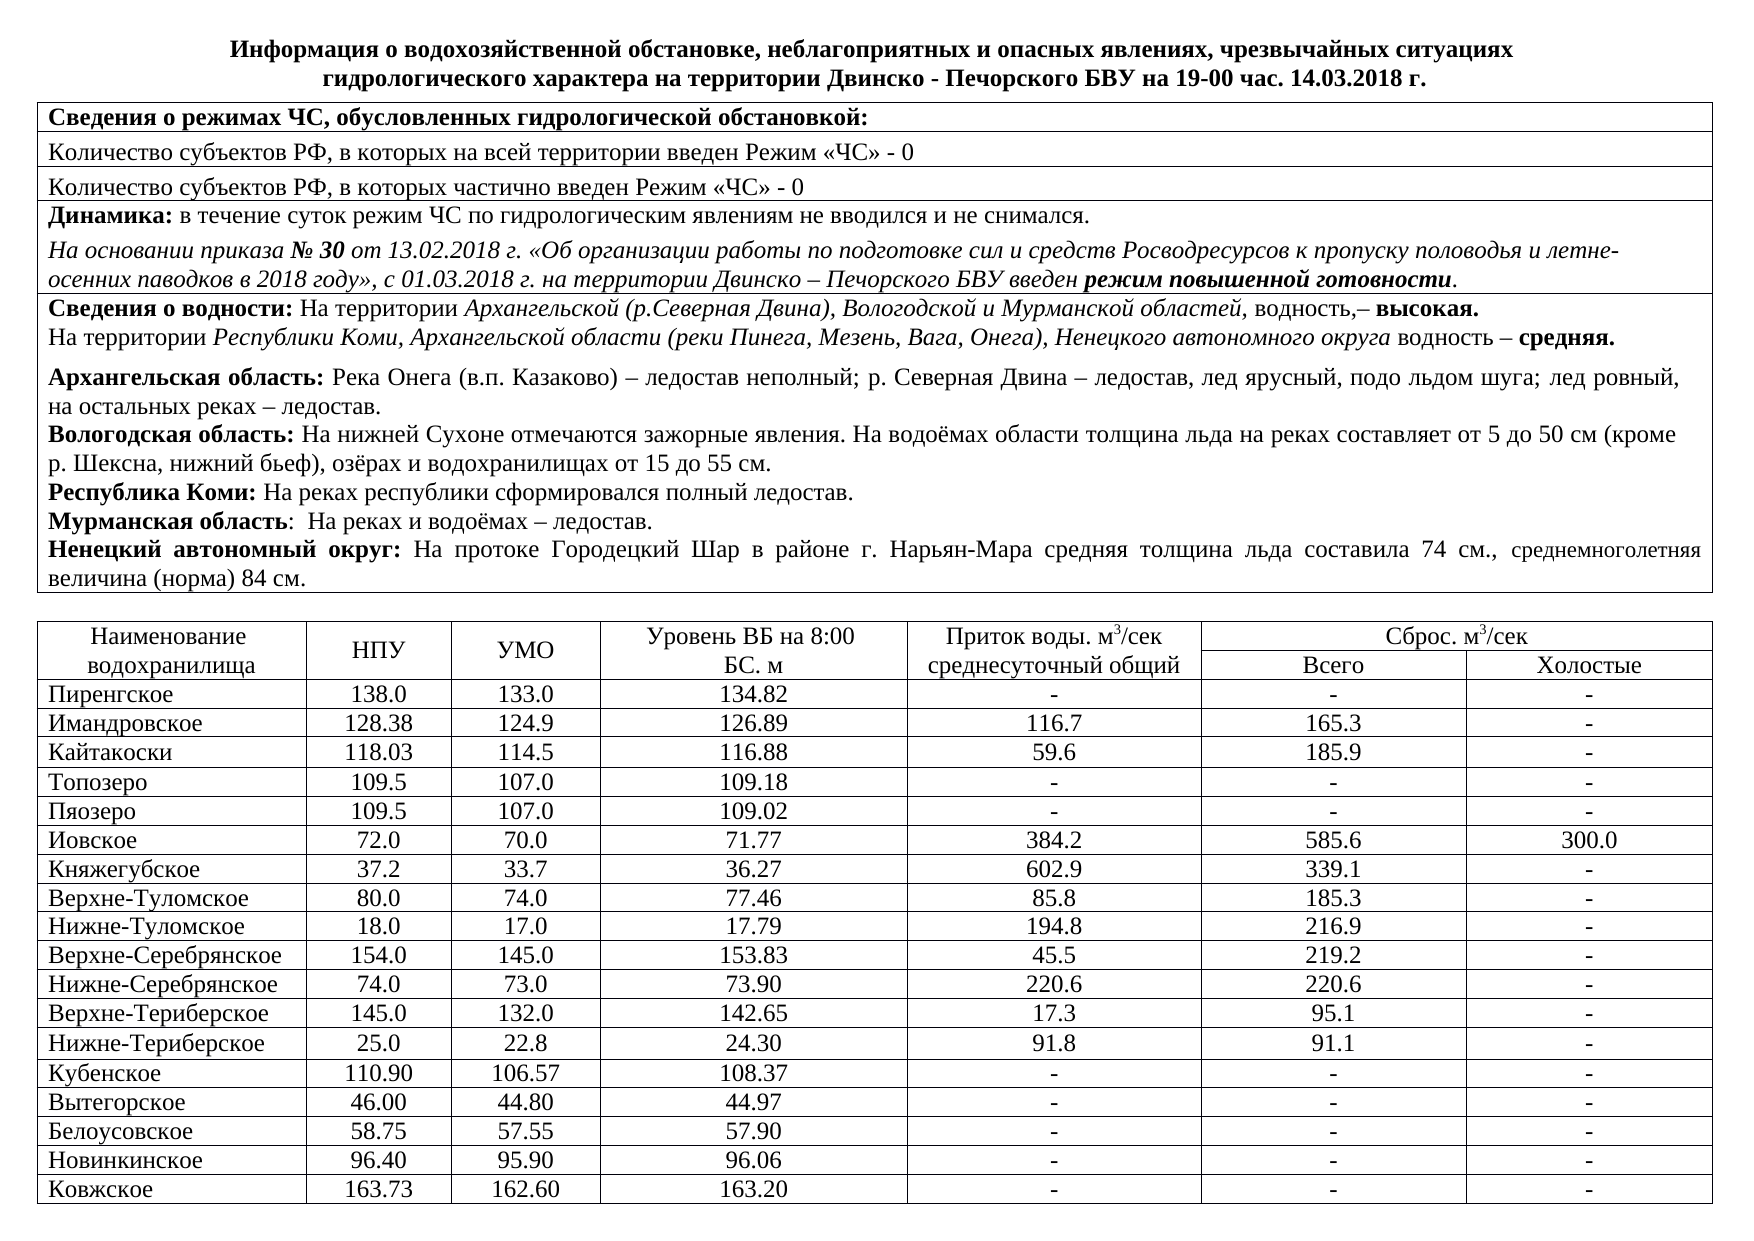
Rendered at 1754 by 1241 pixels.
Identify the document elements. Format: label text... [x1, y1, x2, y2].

table_cell Количество субъектов РФ, в которых частично введен Режим «ЧС» - 0 [38, 167, 1712, 200]
table_cell 46.00 [307, 1088, 451, 1116]
table_cell Имандровское [38, 709, 306, 736]
table_cell 163.73 [307, 1175, 451, 1203]
table_cell 95.90 [452, 1146, 600, 1174]
table_cell 138.0 [307, 680, 451, 707]
table_cell 80.0 [307, 884, 451, 911]
table_cell 165.3 [1202, 709, 1466, 736]
table_cell 126.89 [601, 709, 907, 736]
table_cell 57.55 [452, 1117, 600, 1145]
table_cell - [1467, 797, 1712, 825]
table_cell - [1467, 1088, 1712, 1116]
table_cell 110.90 [307, 1060, 451, 1087]
table_cell Динамика: в течение суток режим ЧС по гидрологическим явлениям не вводился и не снимался. На основании приказа № 30 от 13.02.2018 г. «Об организации работы по подготовке сил и средств Росводресурсов к пропуску половодья и летне-осенних паводков в 2018 году», с 01.03.2018 г. на территории Двинско – Печорского БВУ введен режим повышенной готовности. [38, 201, 1712, 293]
table_cell - [908, 680, 1201, 707]
table_cell Количество субъектов РФ, в которых на всей территории введен Режим «ЧС» - 0 [38, 132, 1712, 166]
table_cell 134.82 [601, 680, 907, 707]
table_cell - [908, 768, 1201, 796]
table_cell - [1202, 680, 1466, 707]
table_cell 114.5 [452, 737, 600, 767]
table_cell - [908, 1117, 1201, 1145]
table_cell 106.57 [452, 1060, 600, 1087]
table_cell 128.38 [307, 709, 451, 736]
table_cell 216.9 [1202, 912, 1466, 940]
table_cell 44.80 [452, 1088, 600, 1116]
table_cell - [1467, 1117, 1712, 1145]
table_cell - [1202, 1146, 1466, 1174]
table_cell Нижне-Серебрянское [38, 970, 306, 998]
table_cell - [1467, 1028, 1712, 1058]
table_header НПУ [307, 622, 451, 679]
table_cell - [1467, 884, 1712, 911]
table_cell - [1467, 768, 1712, 796]
table_cell Верхне-Туломское [38, 884, 306, 911]
table_cell 96.40 [307, 1146, 451, 1174]
table_cell 57.90 [601, 1117, 907, 1145]
table_cell 145.0 [452, 941, 600, 969]
table_cell 25.0 [307, 1028, 451, 1058]
table_cell 384.2 [908, 826, 1201, 854]
table_cell 142.65 [601, 999, 907, 1027]
table_cell 116.7 [908, 709, 1201, 736]
table_cell 17.0 [452, 912, 600, 940]
table_cell 59.6 [908, 737, 1201, 767]
table_cell - [908, 1146, 1201, 1174]
table_cell 185.3 [1202, 884, 1466, 911]
table_cell Кайтакоски [38, 737, 306, 767]
table_cell - [1467, 941, 1712, 969]
table_cell Верхне-Териберское [38, 999, 306, 1027]
table_cell 145.0 [307, 999, 451, 1027]
table_cell 163.20 [601, 1175, 907, 1203]
table_cell 73.0 [452, 970, 600, 998]
table_cell 44.97 [601, 1088, 907, 1116]
table_cell 58.75 [307, 1117, 451, 1145]
table_cell 71.77 [601, 826, 907, 854]
table_cell 585.6 [1202, 826, 1466, 854]
table_cell 185.9 [1202, 737, 1466, 767]
table_cell 85.8 [908, 884, 1201, 911]
table_cell - [908, 1060, 1201, 1087]
table_cell 45.5 [908, 941, 1201, 969]
table_cell - [1202, 1117, 1466, 1145]
table_header Сведения о режимах ЧС, обусловленных гидрологической обстановкой: [38, 103, 1712, 131]
table_cell 602.9 [908, 855, 1201, 882]
table_cell Нижне-Туломское [38, 912, 306, 940]
table_cell 133.0 [452, 680, 600, 707]
table_cell Кубенское [38, 1060, 306, 1087]
table_cell 74.0 [452, 884, 600, 911]
table_cell Топозеро [38, 768, 306, 796]
table_header УМО [452, 622, 600, 679]
table_cell 24.30 [601, 1028, 907, 1058]
table_cell Сведения о водности: На территории Архангельской (р.Северная Двина), Вологодской и Мурманской областей, водность,– высокая. На территории Республики Коми, Архангельской области (реки Пинега, Мезень, Вага, Онега), Ненецкого автономного округа водность – средняя. Архангельская область: Река Онега (в.п. Казаково) – ледостав неполный; р. Северная Двина – ледостав, лед ярусный, подо льдом шуга; лед ровный, на остальных реках – ледостав. Вологодская область: На нижней Сухоне отмечаются зажорные явления. На водоёмах области толщина льда на реках составляет от 5 до 50 см (кроме р. Шексна, нижний бьеф), озёрах и водохранилищах от 15 до 55 см. Республика Коми: На реках республики сформировался полный ледостав. Мурманская область: На реках и водоёмах – ледостав. Ненецкий автономный округ: На протоке Городецкий Шар в районе г. Нарьян-Мара средняя толщина льда составила 74 см., среднемноголетняя величина (норма) 84 см. [38, 294, 1712, 592]
table_cell - [1202, 1060, 1466, 1087]
table_cell - [1467, 1146, 1712, 1174]
table_cell Нижне-Териберское [38, 1028, 306, 1058]
table_cell Верхне-Серебрянское [38, 941, 306, 969]
table_cell - [1467, 737, 1712, 767]
table_cell - [1202, 1088, 1466, 1116]
table_header Приток воды. м3/сек среднесуточный общий [908, 622, 1201, 679]
table_cell Белоусовское [38, 1117, 306, 1145]
table_header Наименование водохранилища [38, 622, 306, 679]
table_cell 17.3 [908, 999, 1201, 1027]
table_cell 132.0 [452, 999, 600, 1027]
table_cell - [1467, 970, 1712, 998]
table_cell 17.79 [601, 912, 907, 940]
table_cell Иовское [38, 826, 306, 854]
table_cell 91.1 [1202, 1028, 1466, 1058]
table_cell Пяозеро [38, 797, 306, 825]
table_cell 107.0 [452, 768, 600, 796]
table_cell 95.1 [1202, 999, 1466, 1027]
table_cell 107.0 [452, 797, 600, 825]
table_header Сброс. м3/сек [1202, 622, 1712, 650]
table_cell Вытегорское [38, 1088, 306, 1116]
table_cell 194.8 [908, 912, 1201, 940]
table_cell - [1467, 1175, 1712, 1203]
table_cell 91.8 [908, 1028, 1201, 1058]
table_cell 219.2 [1202, 941, 1466, 969]
table_cell - [1202, 797, 1466, 825]
table_cell 36.27 [601, 855, 907, 882]
table_cell 118.03 [307, 737, 451, 767]
table_cell - [908, 797, 1201, 825]
table_cell - [1467, 709, 1712, 736]
table_cell - [908, 1175, 1201, 1203]
table_cell 74.0 [307, 970, 451, 998]
table_cell 339.1 [1202, 855, 1466, 882]
table_cell - [1467, 999, 1712, 1027]
table_cell 108.37 [601, 1060, 907, 1087]
table_cell 72.0 [307, 826, 451, 854]
subtitle Информация о водохозяйственной обстановке, неблагоприятных и опасных явлениях, чрезвычайных ситуациях гидрологического характера на территории Двинско - Печорского БВУ на 19-00 час. 14.03.2018 г. [37, 34, 1713, 92]
table_cell 18.0 [307, 912, 451, 940]
table_cell 70.0 [452, 826, 600, 854]
table_cell - [1467, 912, 1712, 940]
table_cell 109.18 [601, 768, 907, 796]
table_cell - [1202, 768, 1466, 796]
table_cell 116.88 [601, 737, 907, 767]
table_cell 154.0 [307, 941, 451, 969]
table_cell 124.9 [452, 709, 600, 736]
table_cell 77.46 [601, 884, 907, 911]
table_cell Новинкинское [38, 1146, 306, 1174]
table_cell Княжегубское [38, 855, 306, 882]
table_cell - [1202, 1175, 1466, 1203]
table_cell 22.8 [452, 1028, 600, 1058]
table_cell 96.06 [601, 1146, 907, 1174]
table_cell - [1467, 855, 1712, 882]
table_cell 109.02 [601, 797, 907, 825]
table_cell Пиренгское [38, 680, 306, 707]
table_cell 300.0 [1467, 826, 1712, 854]
table_cell 73.90 [601, 970, 907, 998]
table_header Уровень ВБ на 8:00 БС. м [601, 622, 907, 679]
table_cell 220.6 [1202, 970, 1466, 998]
table_cell 153.83 [601, 941, 907, 969]
table_cell 33.7 [452, 855, 600, 882]
table_cell - [908, 1088, 1201, 1116]
table_cell Ковжское [38, 1175, 306, 1203]
table_cell 37.2 [307, 855, 451, 882]
table_cell 220.6 [908, 970, 1201, 998]
table_cell Холостые [1467, 651, 1712, 679]
table_cell - [1467, 1060, 1712, 1087]
table_cell 162.60 [452, 1175, 600, 1203]
table_cell Всего [1202, 651, 1466, 679]
table_cell 109.5 [307, 768, 451, 796]
table_cell 109.5 [307, 797, 451, 825]
table_cell - [1467, 680, 1712, 707]
